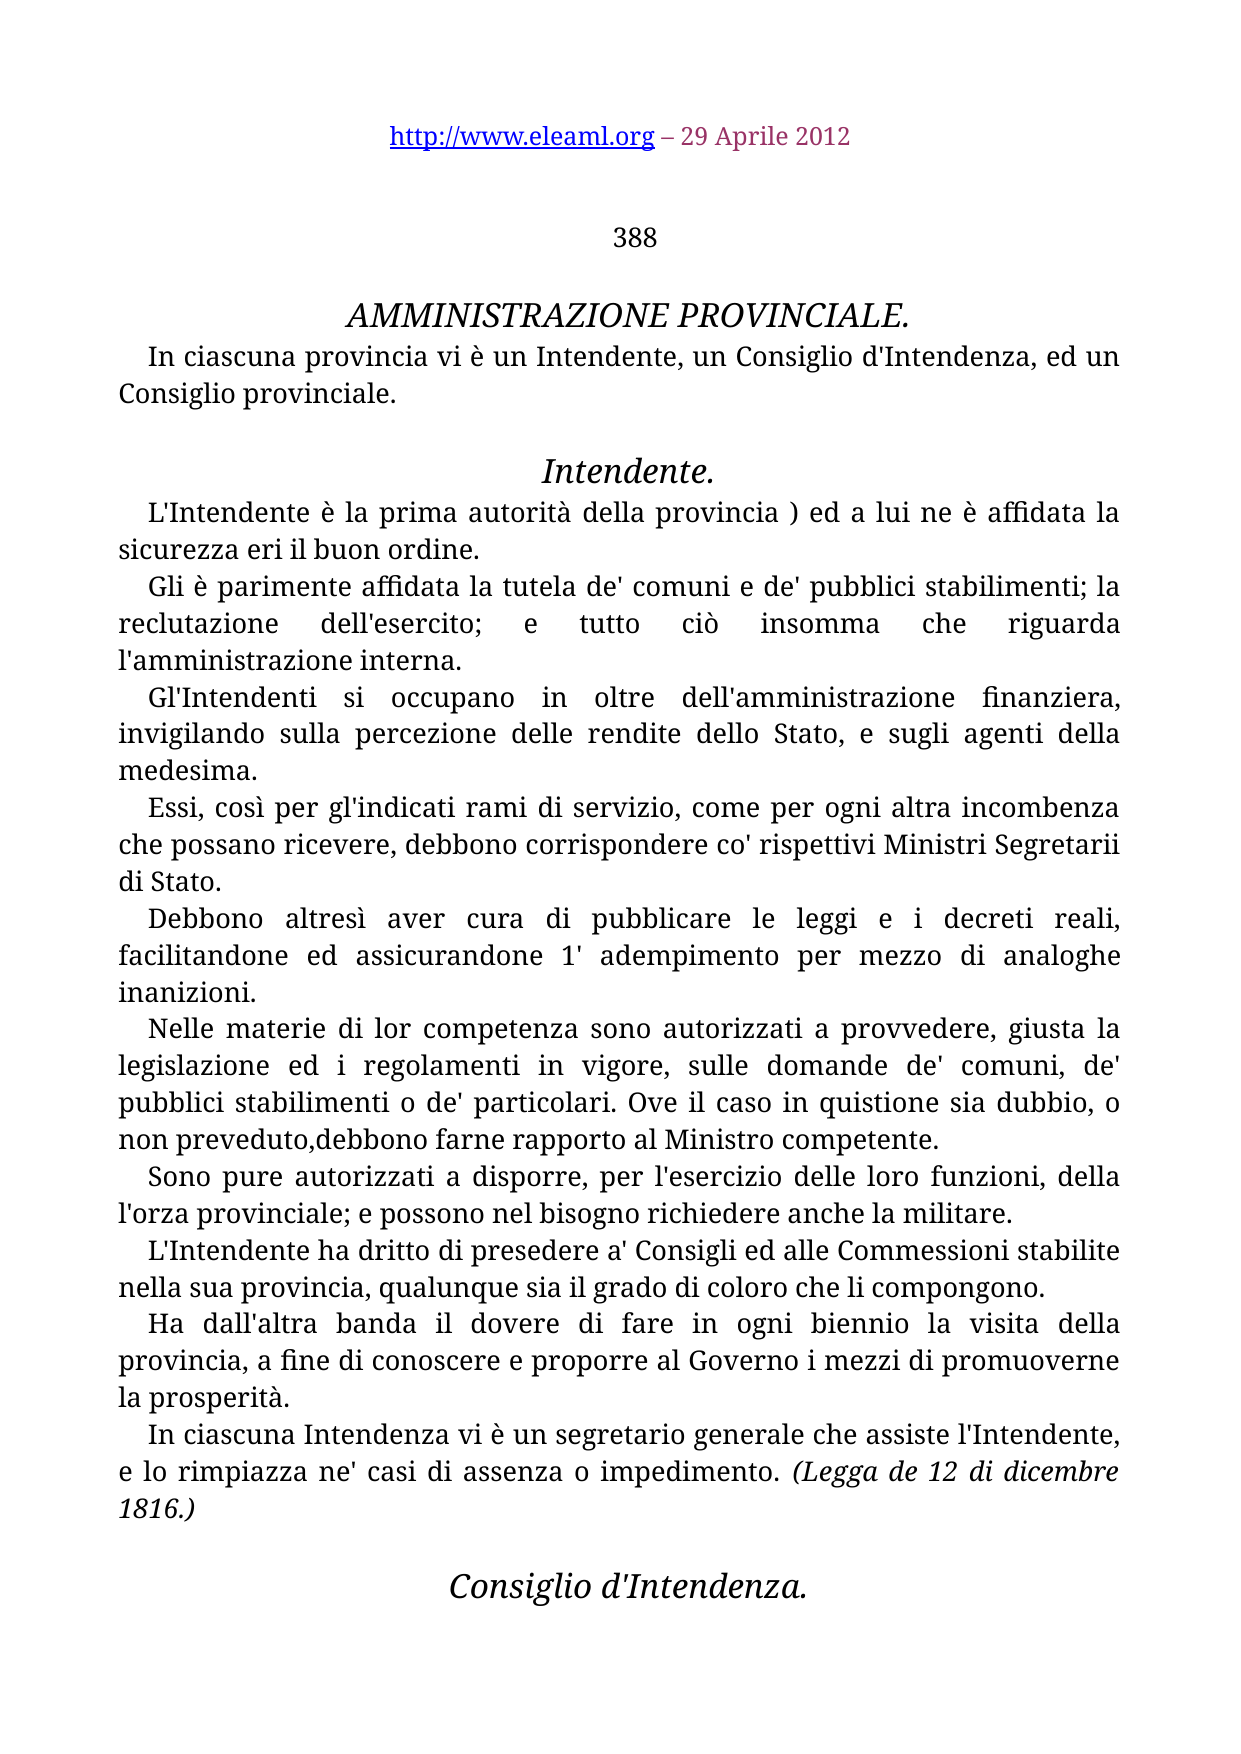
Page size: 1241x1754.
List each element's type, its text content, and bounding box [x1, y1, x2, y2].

text AMMINISTRAZIONE PROVINCIALE. [118, 292, 1122, 338]
text Sono pure autorizzati a disporre, per l'esercizio delle loro funzioni, della l'orza provinciale; e possono nel bisogno richiedere anche la militare. [118, 1157, 1122, 1231]
text Ha dall'altra banda il dovere di fare in ogni biennio la visita della provincia, a fine di conoscere e proporre al Governo i mezzi di promuoverne la prosperità. [118, 1305, 1122, 1416]
text L'Intendente ha dritto di presedere a' Consigli ed alle Commessioni stabilite nella sua provincia, qualunque sia il grado di coloro che li compongono. [118, 1231, 1122, 1305]
text Essi, così per gl'indicati rami di servizio, come per ogni altra incombenza che possano ricevere, debbono corrispondere co' rispettivi Ministri Segretarii di Stato. [118, 789, 1122, 899]
text Gl'Intendenti si occupano in oltre dell'amministrazione finanziera, invigilando sulla percezione delle rendite dello Stato, e sugli agenti della medesima. [118, 678, 1122, 789]
text 388 [118, 218, 1122, 255]
text In ciascuna Intendenza vi è un segretario generale che assiste l'Intendente, e lo rimpiazza ne' casi di assenza o impedimento. (Legga de 12 di dicembre 1816.) [118, 1416, 1122, 1526]
text Nelle materie di lor competenza sono autorizzati a provvedere, giusta la legislazione ed i regolamenti in vigore, sulle domande de' comuni, de' pubblici stabilimenti o de' particolari. Ove il caso in quistione sia dubbio, o non preveduto,debbono farne rapporto al Ministro competente. [118, 1010, 1122, 1157]
text Gli è parimente affidata la tutela de' comuni e de' pubblici stabilimenti; la reclutazione dell'esercito; e tutto ciò insomma che riguarda l'amministrazione interna. [118, 567, 1122, 678]
text Intendente. [118, 448, 1122, 494]
text L'Intendente è la prima autorità della provincia ) ed a lui ne è affidata la sicurezza eri il buon ordine. [118, 494, 1122, 567]
text Debbono altresì aver cura di pubblicare le leggi e i decreti reali, facilitandone ed assicurandone 1' adempimento per mezzo di analoghe inanizioni. [118, 899, 1122, 1010]
text Consiglio d'Intendenza. [118, 1563, 1122, 1608]
text In ciascuna provincia vi è un Intendente, un Consiglio d'Intendenza, ed un Consiglio provinciale. [118, 338, 1122, 411]
